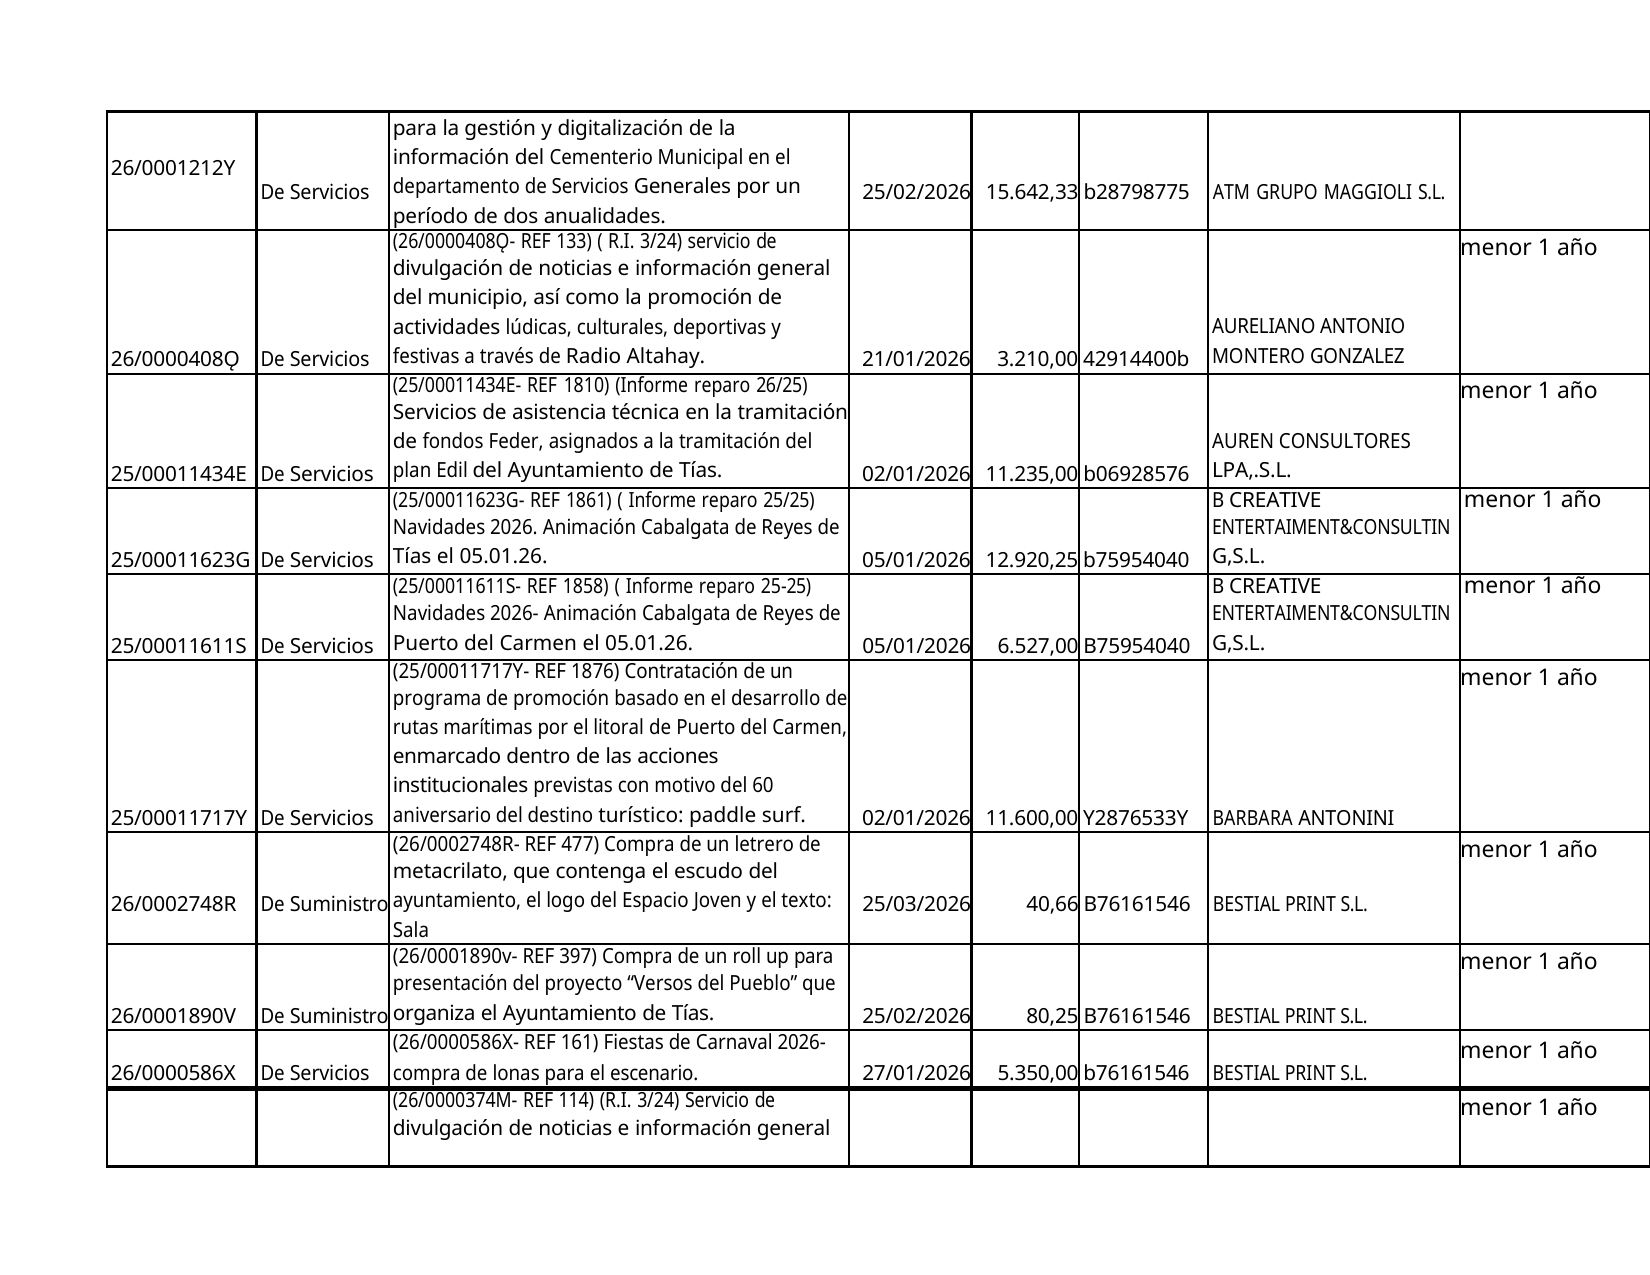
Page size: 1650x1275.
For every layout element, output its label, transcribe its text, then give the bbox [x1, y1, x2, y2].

table_cell 02/01/2026 [850, 375, 970, 487]
table_header [1209, 1091, 1459, 1165]
table_header 15.642,33 [973, 113, 1078, 229]
table_cell AUREN CONSULTORES LPA,.S.L. [1209, 375, 1459, 487]
table_cell 25/00011623G [108, 489, 255, 573]
table_header (26/0000374M- REF 114) (R.I. 3/24) Servicio de divulgación de noticias e información general [390, 1091, 848, 1165]
table_cell 26/0000586X [108, 1031, 255, 1086]
table_header [1461, 113, 1649, 229]
table_cell 11.600,00 [973, 661, 1078, 831]
table_cell 25/00011611S [108, 575, 255, 659]
table_cell B CREATIVE ENTERTAIMENT&CONSULTIN G,S.L. [1209, 489, 1459, 573]
table_cell b06928576 [1080, 375, 1207, 487]
table_cell menor 1 año [1461, 833, 1649, 943]
table_header [1080, 1091, 1207, 1165]
table_cell Y2876533Y [1080, 661, 1207, 831]
table_header 25/02/2026 [850, 113, 970, 229]
table_cell 3.210,00 [973, 231, 1078, 372]
table_header [850, 1091, 970, 1165]
table_header ATM GRUPO MAGGIOLI S.L. [1209, 113, 1459, 229]
table_cell 21/01/2026 [850, 231, 970, 372]
table_cell menor 1 año [1461, 945, 1649, 1029]
table_cell 80,25 [973, 945, 1078, 1029]
table_cell 25/03/2026 [850, 833, 970, 943]
table_cell 05/01/2026 [850, 575, 970, 659]
table_header 26/0001212Y [108, 113, 255, 229]
table_cell B76161546 [1080, 945, 1207, 1029]
table_cell De Servicios [258, 489, 388, 573]
table_header menor 1 año [1461, 1091, 1649, 1165]
table_cell 05/01/2026 [850, 489, 970, 573]
table_cell BESTIAL PRINT S.L. [1209, 945, 1459, 1029]
table_header b28798775 [1080, 113, 1207, 229]
table_cell (25/00011434E- REF 1810) (Informe reparo 26/25) Servicios de asistencia técnica en la tramitación de fondos Feder, asignados a la tramitación del plan Edil del Ayuntamiento de Tías. [390, 375, 848, 487]
table_cell De Servicios [258, 1031, 388, 1086]
table_cell De Suministro [258, 833, 388, 943]
table_cell (25/00011717Y- REF 1876) Contratación de un programa de promoción basado en el desarrollo de rutas marítimas por el litoral de Puerto del Carmen, enmarcado dentro de las acciones institucionales previstas con motivo del 60 aniversario del destino turístico: paddle surf. [390, 661, 848, 831]
table_cell BARBARA ANTONINI [1209, 661, 1459, 831]
table_cell De Servicios [258, 375, 388, 487]
table_cell menor 1 año [1461, 661, 1649, 831]
table_cell 02/01/2026 [850, 661, 970, 831]
table_cell 40,66 [973, 833, 1078, 943]
table_cell B75954040 [1080, 575, 1207, 659]
table_cell 26/0002748R [108, 833, 255, 943]
table_cell (25/00011623G- REF 1861) ( Informe reparo 25/25) Navidades 2026. Animación Cabalgata de Reyes de Tías el 05.01.26. [390, 489, 848, 573]
table_cell (26/0000408Ǫ- REF 133) ( R.I. 3/24) servicio de divulgación de noticias e información general del municipio, así como la promoción de actividades lúdicas, culturales, deportivas y festivas a través de Radio Altahay. [390, 231, 848, 372]
table_cell menor 1 año [1461, 231, 1649, 372]
table_cell De Servicios [258, 661, 388, 831]
table_cell 25/02/2026 [850, 945, 970, 1029]
table_header De Servicios [258, 113, 388, 229]
table_cell 12.920,25 [973, 489, 1078, 573]
table_cell De Servicios [258, 231, 388, 372]
table_header [973, 1091, 1078, 1165]
table_cell 25/00011717Y [108, 661, 255, 831]
table_cell 25/00011434E [108, 375, 255, 487]
table_cell (26/0000586X- REF 161) Fiestas de Carnaval 2026- compra de lonas para el escenario. [390, 1031, 848, 1086]
table_cell b75954040 [1080, 489, 1207, 573]
table_cell (26/0002748R- REF 477) Compra de un letrero de metacrilato, que contenga el escudo del ayuntamiento, el logo del Espacio Joven y el texto: Sala [390, 833, 848, 943]
table_cell B76161546 [1080, 833, 1207, 943]
table_cell 11.235,00 [973, 375, 1078, 487]
table_header [258, 1091, 388, 1165]
table_cell menor 1 año [1461, 375, 1649, 487]
table_cell BESTIAL PRINT S.L. [1209, 1031, 1459, 1086]
table_cell De Servicios [258, 575, 388, 659]
table_cell 27/01/2026 [850, 1031, 970, 1086]
table_cell b76161546 [1080, 1031, 1207, 1086]
table_header [108, 1091, 255, 1165]
table_cell (26/0001890v- REF 397) Compra de un roll up para presentación del proyecto “Versos del Pueblo” que organiza el Ayuntamiento de Tías. [390, 945, 848, 1029]
table_cell menor 1 año [1461, 489, 1649, 573]
table_cell 26/0001890V [108, 945, 255, 1029]
table_cell B CREATIVE ENTERTAIMENT&CONSULTIN G,S.L. [1209, 575, 1459, 659]
table_cell (25/00011611S- REF 1858) ( Informe reparo 25-25) Navidades 2026- Animación Cabalgata de Reyes de Puerto del Carmen el 05.01.26. [390, 575, 848, 659]
table_header para la gestión y digitalización de la información del Cementerio Municipal en el departamento de Servicios Generales por un período de dos anualidades. [390, 113, 848, 229]
table_cell menor 1 año [1461, 1031, 1649, 1086]
table_cell BESTIAL PRINT S.L. [1209, 833, 1459, 943]
table_cell 6.527,00 [973, 575, 1078, 659]
table_cell 5.350,00 [973, 1031, 1078, 1086]
table_cell menor 1 año [1461, 575, 1649, 659]
table_cell 26/0000408Ǫ [108, 231, 255, 372]
table_cell De Suministro [258, 945, 388, 1029]
table_cell AURELIANO ANTONIO MONTERO GONZALEZ [1209, 231, 1459, 372]
table_cell 42914400b [1080, 231, 1207, 372]
